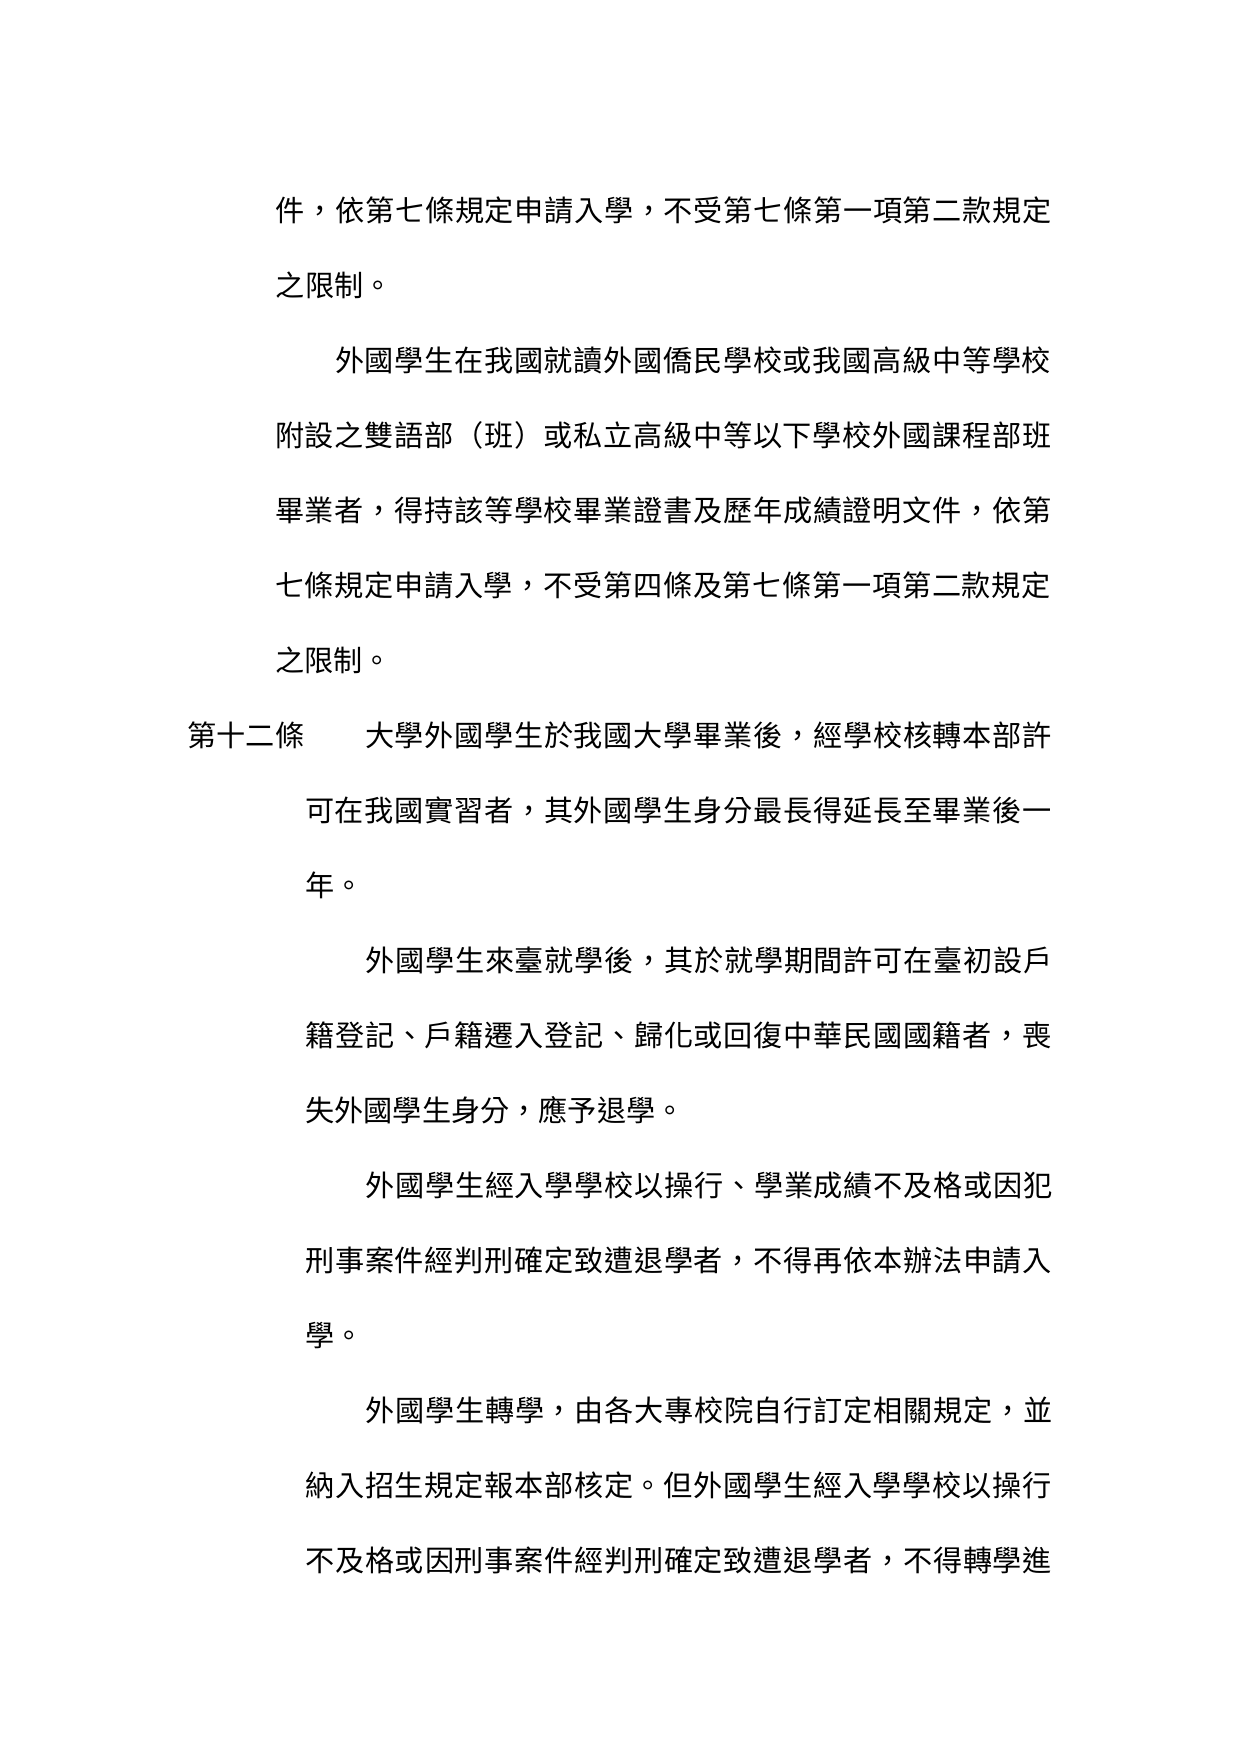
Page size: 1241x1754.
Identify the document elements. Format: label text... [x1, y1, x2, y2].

text 外國學生經入學學校以操行、學業成績不及格或因犯刑事案件經判刑確定致遭退學者，不得再依本辦法申請入學。 [305, 1139, 1053, 1364]
text 外國學生來臺就學後，其於就學期間許可在臺初設戶籍登記、戶籍遷入登記、歸化或回復中華民國國籍者，喪失外國學生身分，應予退學。 [305, 914, 1053, 1139]
text 外國學生在我國就讀外國僑民學校或我國高級中等學校附設之雙語部（班）或私立高級中等以下學校外國課程部班畢業者，得持該等學校畢業證書及歷年成績證明文件，依第七條規定申請入學，不受第四條及第七條第一項第二款規定之限制。 [275, 314, 1053, 689]
text 件，依第七條規定申請入學，不受第七條第一項第二款規定之限制。 [187, 164, 1053, 314]
text 外國學生轉學，由各大專校院自行訂定相關規定，並納入招生規定報本部核定。但外國學生經入學學校以操行不及格或因刑事案件經判刑確定致遭退學者，不得轉學進 [305, 1364, 1053, 1589]
text 第十二條 大學外國學生於我國大學畢業後，經學校核轉本部許可在我國實習者，其外國學生身分最長得延長至畢業後一年。 [187, 689, 1053, 914]
